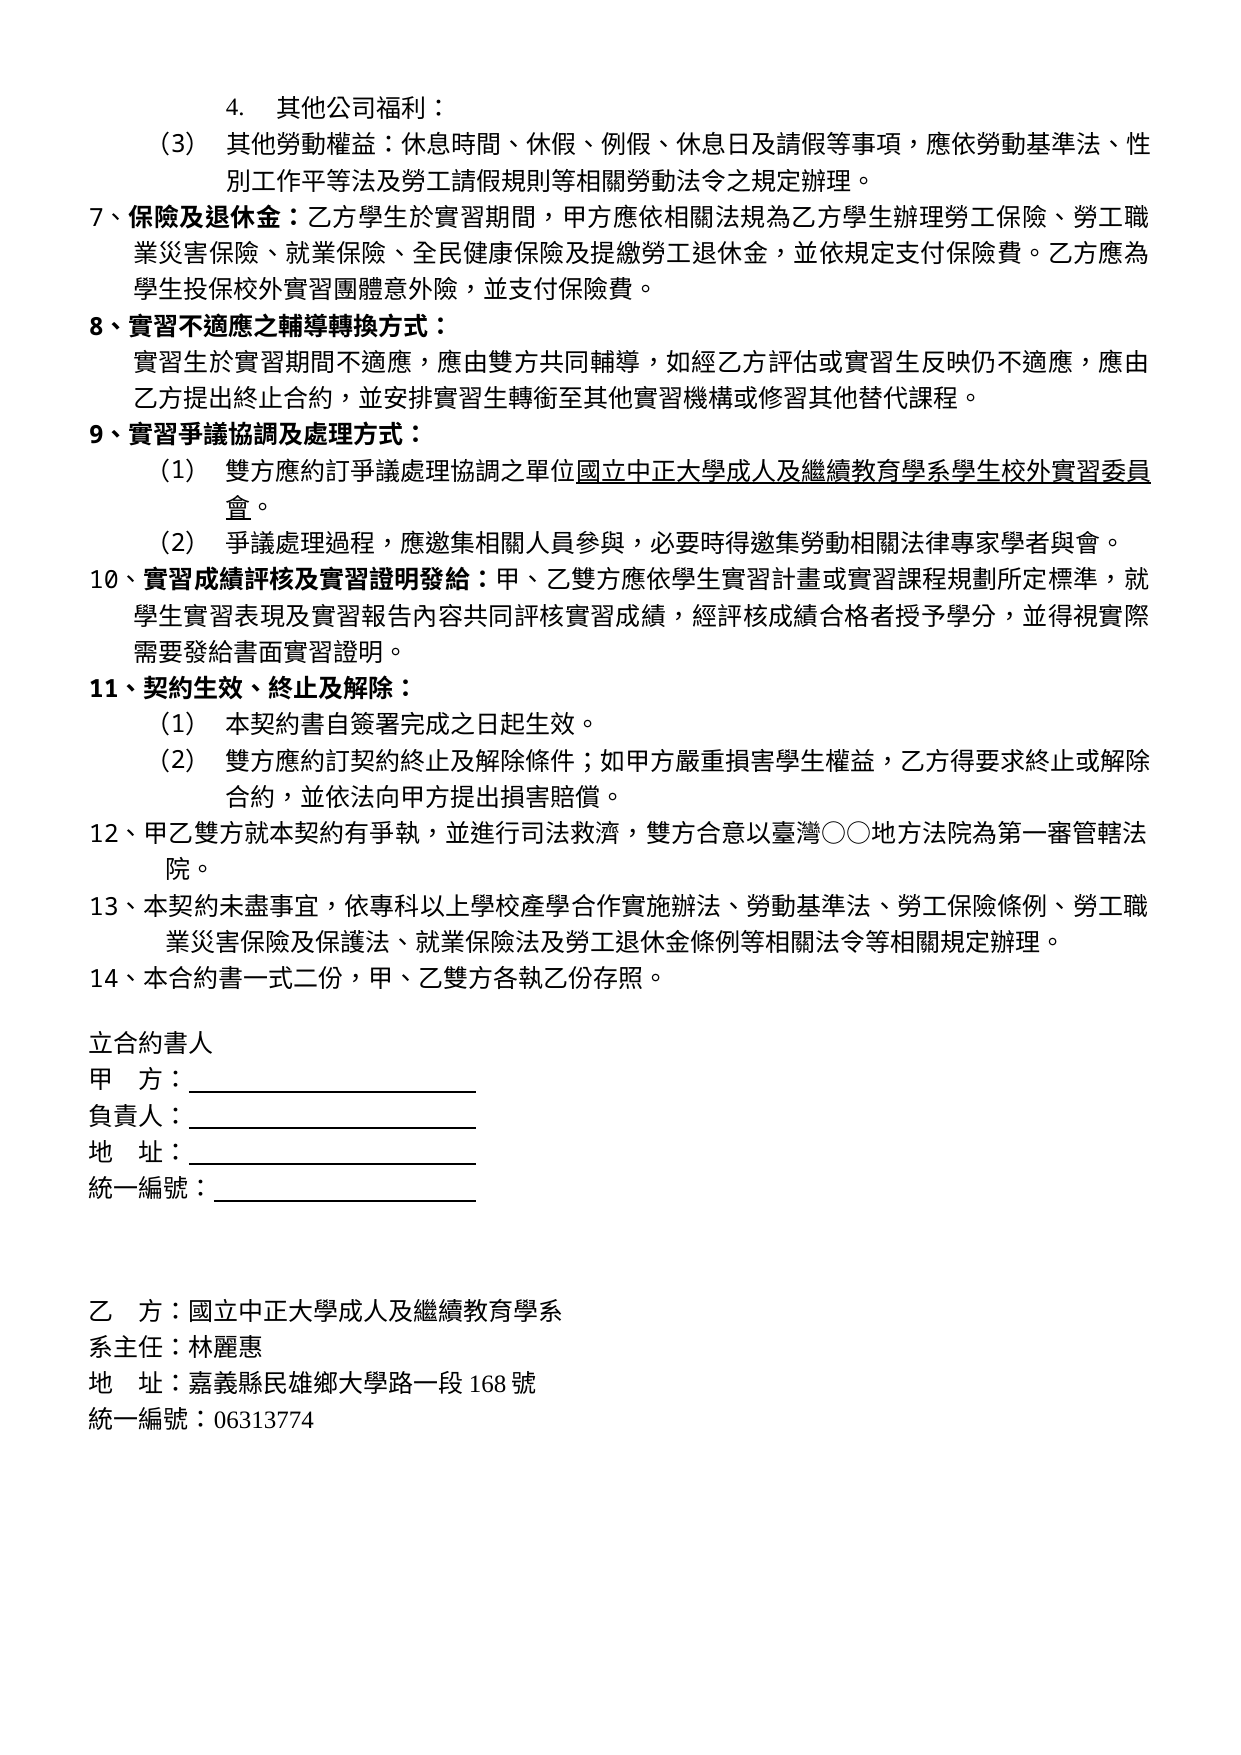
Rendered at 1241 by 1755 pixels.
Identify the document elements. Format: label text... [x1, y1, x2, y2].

list 契約生效、終止及解除： [89, 669, 1149, 705]
text 系主任：林麗惠 [89, 1327, 1052, 1364]
list 雙方應約訂契約終止及解除條件；如甲方嚴重損害學生權益，乙方得要求終止或解除合約，並依法向甲方提出損害賠償。 [145, 741, 1152, 814]
list 其他勞動權益：休息時間、休假、例假、休息日及請假等事項，應依勞動基準法、性別工作平等法及勞工請假規則等相關勞動法令之規定辦理。 [146, 125, 1152, 197]
list 其他公司福利： [226, 89, 1152, 125]
list 爭議處理過程，應邀集相關人員參與，必要時得邀集勞動相關法律專家學者與會。 [145, 524, 1152, 560]
list 本合約書一式二份，甲、乙雙方各執乙份存照。 [89, 959, 1149, 995]
list 實習成績評核及實習證明發給：甲、乙雙方應依學生實習計畫或實習課程規劃所定標準，就學生實習表現及實習報告內容共同評核實習成績，經評核成績合格者授予學分，並得視實際需要發給書面實習證明。 [89, 560, 1149, 669]
list 雙方應約訂爭議處理協調之單位國立中正大學成人及繼續教育學系學生校外實習委員會。 [145, 451, 1152, 524]
text 甲 方： [89, 1060, 1052, 1096]
text 乙 方：國立中正大學成人及繼續教育學系 [89, 1291, 1052, 1327]
text 實習生於實習期間不適應，應由雙方共同輔導，如經乙方評估或實習生反映仍不適應，應由乙方提出終止合約，並安排實習生轉銜至其他實習機構或修習其他替代課程。 [133, 342, 1149, 415]
text 地 址： [89, 1132, 1052, 1169]
list 本契約書自簽署完成之日起生效。 [145, 705, 1152, 741]
list 本契約未盡事宜，依專科以上學校產學合作實施辦法、勞動基準法、勞工保險條例、勞工職業災害保險及保護法、就業保險法及勞工退休金條例等相關法令等相關規定辦理。 [89, 886, 1149, 959]
list 實習不適應之輔導轉換方式： [89, 306, 1149, 342]
list 保險及退休金：乙方學生於實習期間，甲方應依相關法規為乙方學生辦理勞工保險、勞工職業災害保險、就業保險、全民健康保險及提繳勞工退休金，並依規定支付保險費。乙方應為學生投保校外實習團體意外險，並支付保險費。 [89, 197, 1149, 306]
text 統一編號： [89, 1169, 1052, 1205]
text 立合約書人 [89, 1024, 1052, 1060]
text 地 址：嘉義縣民雄鄉大學路一段168號 [89, 1364, 1052, 1400]
text 統一編號：06313774 [89, 1400, 1052, 1436]
list 實習爭議協調及處理方式： [89, 415, 1149, 451]
text 負責人： [89, 1096, 1052, 1132]
list 甲乙雙方就本契約有爭執，並進行司法救濟，雙方合意以臺灣○○地方法院為第一審管轄法院。 [89, 814, 1149, 886]
